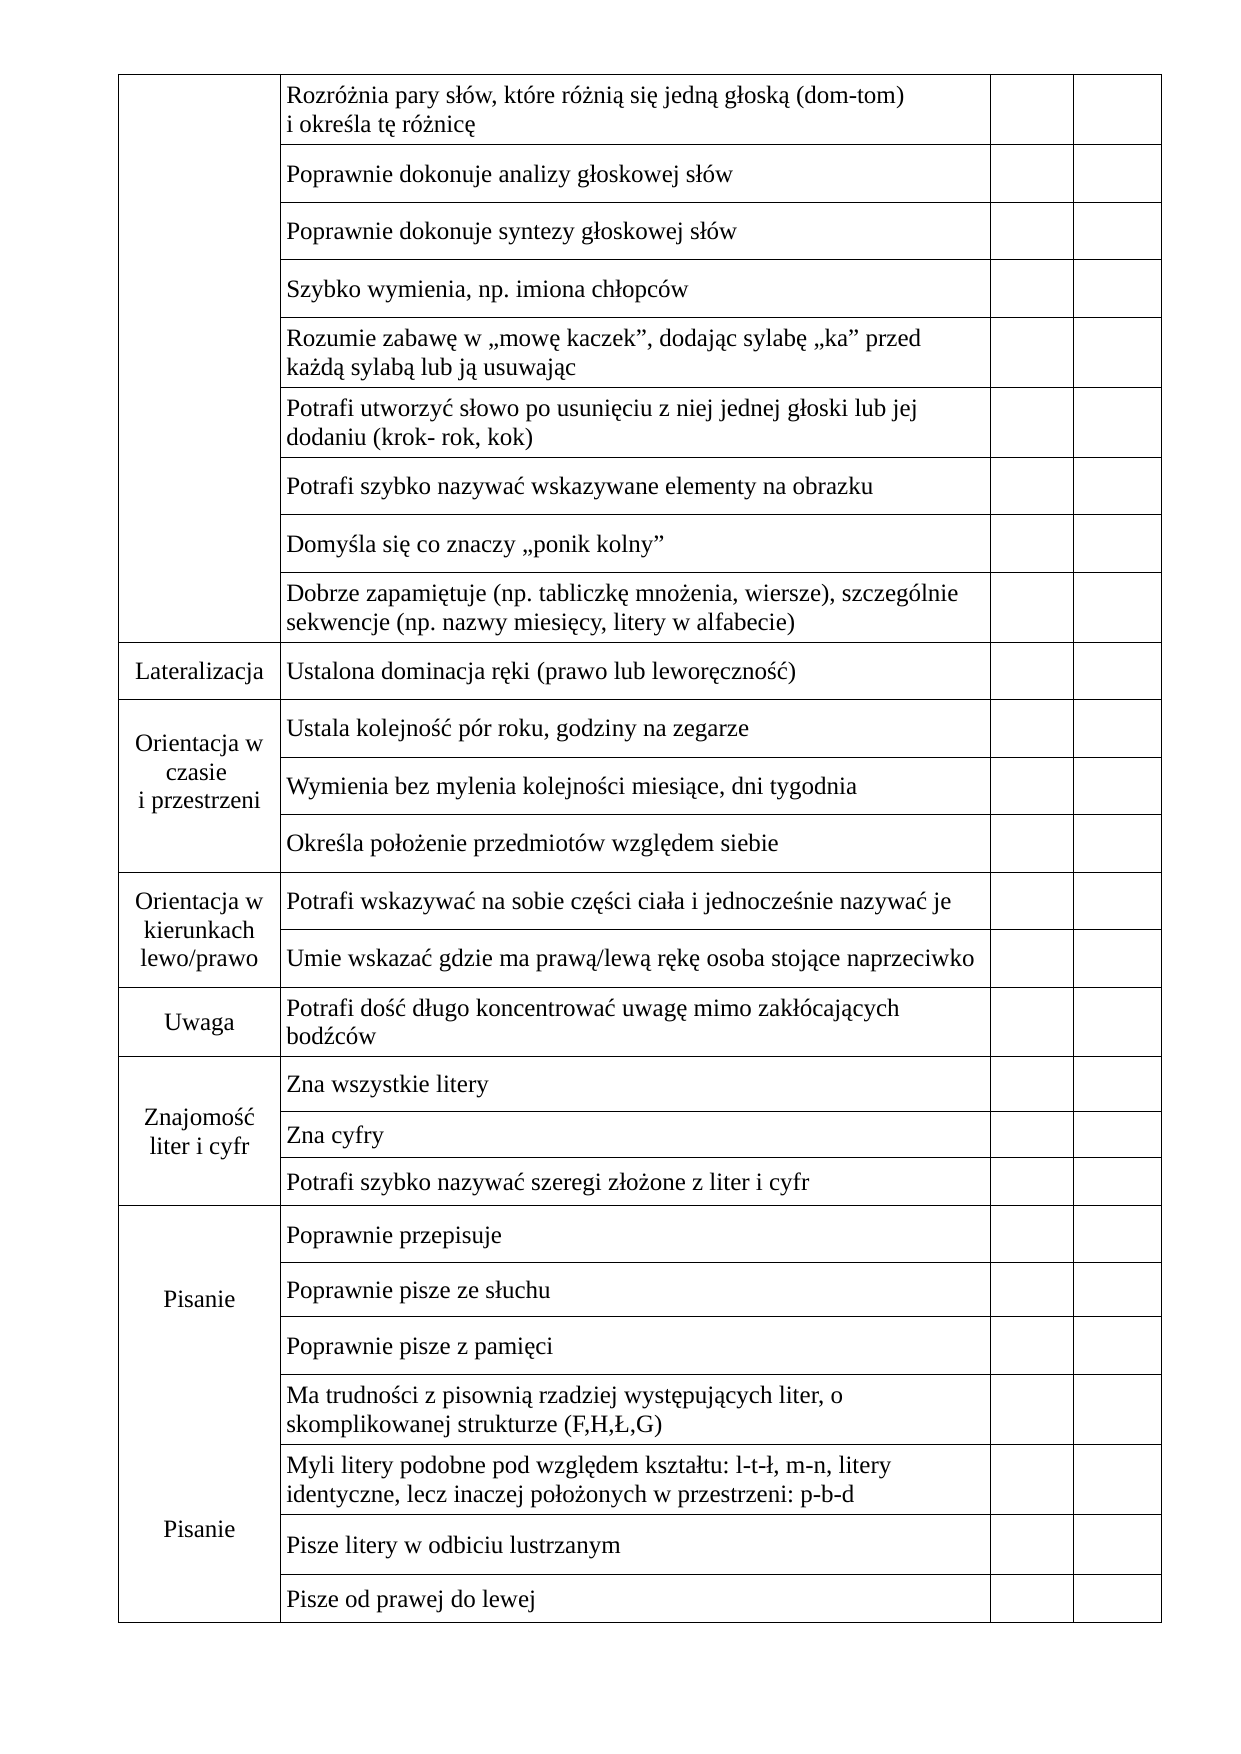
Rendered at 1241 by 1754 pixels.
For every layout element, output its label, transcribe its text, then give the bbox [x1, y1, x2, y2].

table_cell [991, 75, 1073, 144]
table_cell Rozróżnia pary słów, które różnią się jedną głoską (dom-tom) i określa tę różnicę [281, 75, 990, 144]
table_cell [1074, 1575, 1161, 1622]
table_cell [991, 573, 1073, 641]
table_cell Potrafi szybko nazywać szeregi złożone z liter i cyfr [281, 1158, 990, 1205]
table_cell [991, 318, 1073, 386]
table_cell [1074, 458, 1161, 514]
table_cell Zna cyfry [281, 1112, 990, 1157]
table_cell [991, 815, 1073, 871]
table_cell [1074, 1112, 1161, 1157]
table_cell Wymienia bez mylenia kolejności miesiące, dni tygodnia [281, 758, 990, 814]
table_cell [991, 1575, 1073, 1622]
table_cell [991, 1445, 1073, 1513]
table_cell [991, 260, 1073, 316]
table_cell [991, 643, 1073, 699]
table_cell Ma trudności z pisownią rzadziej występujących liter, o skomplikowanej strukturze (F,H,Ł,G) [281, 1375, 990, 1443]
table_cell [1074, 388, 1161, 456]
table_cell [991, 515, 1073, 571]
table_cell [991, 1317, 1073, 1373]
table_cell [991, 1263, 1073, 1316]
table_cell [1074, 643, 1161, 699]
table_cell [991, 1515, 1073, 1574]
table_cell [991, 1158, 1073, 1205]
table_cell Potrafi wskazywać na sobie części ciała i jednocześnie nazywać je [281, 873, 990, 929]
table_cell [991, 458, 1073, 514]
table_cell [991, 873, 1073, 929]
table_cell [991, 1375, 1073, 1443]
table_cell Potrafi dość długo koncentrować uwagę mimo zakłócających bodźców [281, 988, 990, 1056]
table_cell Pisanie Pisanie [119, 1206, 280, 1622]
table_cell Orientacja w kierunkach lewo/prawo [119, 873, 280, 986]
table_cell [991, 988, 1073, 1056]
table_cell Zna wszystkie litery [281, 1057, 990, 1111]
table_cell [1074, 1057, 1161, 1111]
table_cell Poprawnie dokonuje syntezy głoskowej słów [281, 203, 990, 259]
table_cell [1074, 1375, 1161, 1443]
table_cell Pisze litery w odbiciu lustrzanym [281, 1515, 990, 1574]
table_cell [1074, 758, 1161, 814]
table_cell Ustala kolejność pór roku, godziny na zegarze [281, 700, 990, 756]
table_cell Potrafi utworzyć słowo po usunięciu z niej jednej głoski lub jej dodaniu (krok- rok, kok) [281, 388, 990, 456]
table_cell Rozumie zabawę w „mowę kaczek”, dodając sylabę „ka” przed każdą sylabą lub ją usuwając [281, 318, 990, 386]
table_cell [1074, 75, 1161, 144]
table_cell [991, 145, 1073, 201]
table_cell Umie wskazać gdzie ma prawą/lewą rękę osoba stojące naprzeciwko [281, 930, 990, 986]
table_cell Ustalona dominacja ręki (prawo lub leworęczność) [281, 643, 990, 699]
table_cell [991, 930, 1073, 986]
table_cell Poprawnie przepisuje [281, 1206, 990, 1262]
table_cell Domyśla się co znaczy „ponik kolny” [281, 515, 990, 571]
table_cell [991, 1206, 1073, 1262]
table_cell [991, 1112, 1073, 1157]
table_cell [1074, 988, 1161, 1056]
table_cell Lateralizacja [119, 643, 280, 699]
table_cell Pisze od prawej do lewej [281, 1575, 990, 1622]
table_cell [991, 203, 1073, 259]
table_cell [1074, 260, 1161, 316]
table_cell Orientacja w czasie i przestrzeni [119, 700, 280, 871]
table_cell Dobrze zapamiętuje (np. tabliczkę mnożenia, wiersze), szczególnie sekwencje (np. nazwy miesięcy, litery w alfabecie) [281, 573, 990, 641]
table_cell Myli litery podobne pod względem kształtu: l-t-ł, m-n, litery identyczne, lecz inaczej położonych w przestrzeni: p-b-d [281, 1445, 990, 1513]
table_cell [1074, 1445, 1161, 1513]
table_cell Szybko wymienia, np. imiona chłopców [281, 260, 990, 316]
table_cell [1074, 515, 1161, 571]
table_cell [1074, 1158, 1161, 1205]
table_cell [991, 758, 1073, 814]
table_cell [1074, 1515, 1161, 1574]
table_cell Znajomość liter i cyfr [119, 1057, 280, 1205]
table_cell Potrafi szybko nazywać wskazywane elementy na obrazku [281, 458, 990, 514]
table_cell [119, 75, 280, 641]
table_cell Poprawnie pisze ze słuchu [281, 1263, 990, 1316]
table_cell [1074, 873, 1161, 929]
table_cell [1074, 573, 1161, 641]
table_cell [1074, 318, 1161, 386]
table_cell Określa położenie przedmiotów względem siebie [281, 815, 990, 871]
table_cell [1074, 1317, 1161, 1373]
table_cell [991, 388, 1073, 456]
table_cell [1074, 930, 1161, 986]
table_cell [1074, 1263, 1161, 1316]
table_cell [1074, 1206, 1161, 1262]
table_cell Poprawnie dokonuje analizy głoskowej słów [281, 145, 990, 201]
table_cell [991, 700, 1073, 756]
table_cell [1074, 203, 1161, 259]
table_cell [991, 1057, 1073, 1111]
table_cell Uwaga [119, 988, 280, 1056]
table_cell [1074, 145, 1161, 201]
table_cell [1074, 815, 1161, 871]
table_cell [1074, 700, 1161, 756]
table_cell Poprawnie pisze z pamięci [281, 1317, 990, 1373]
